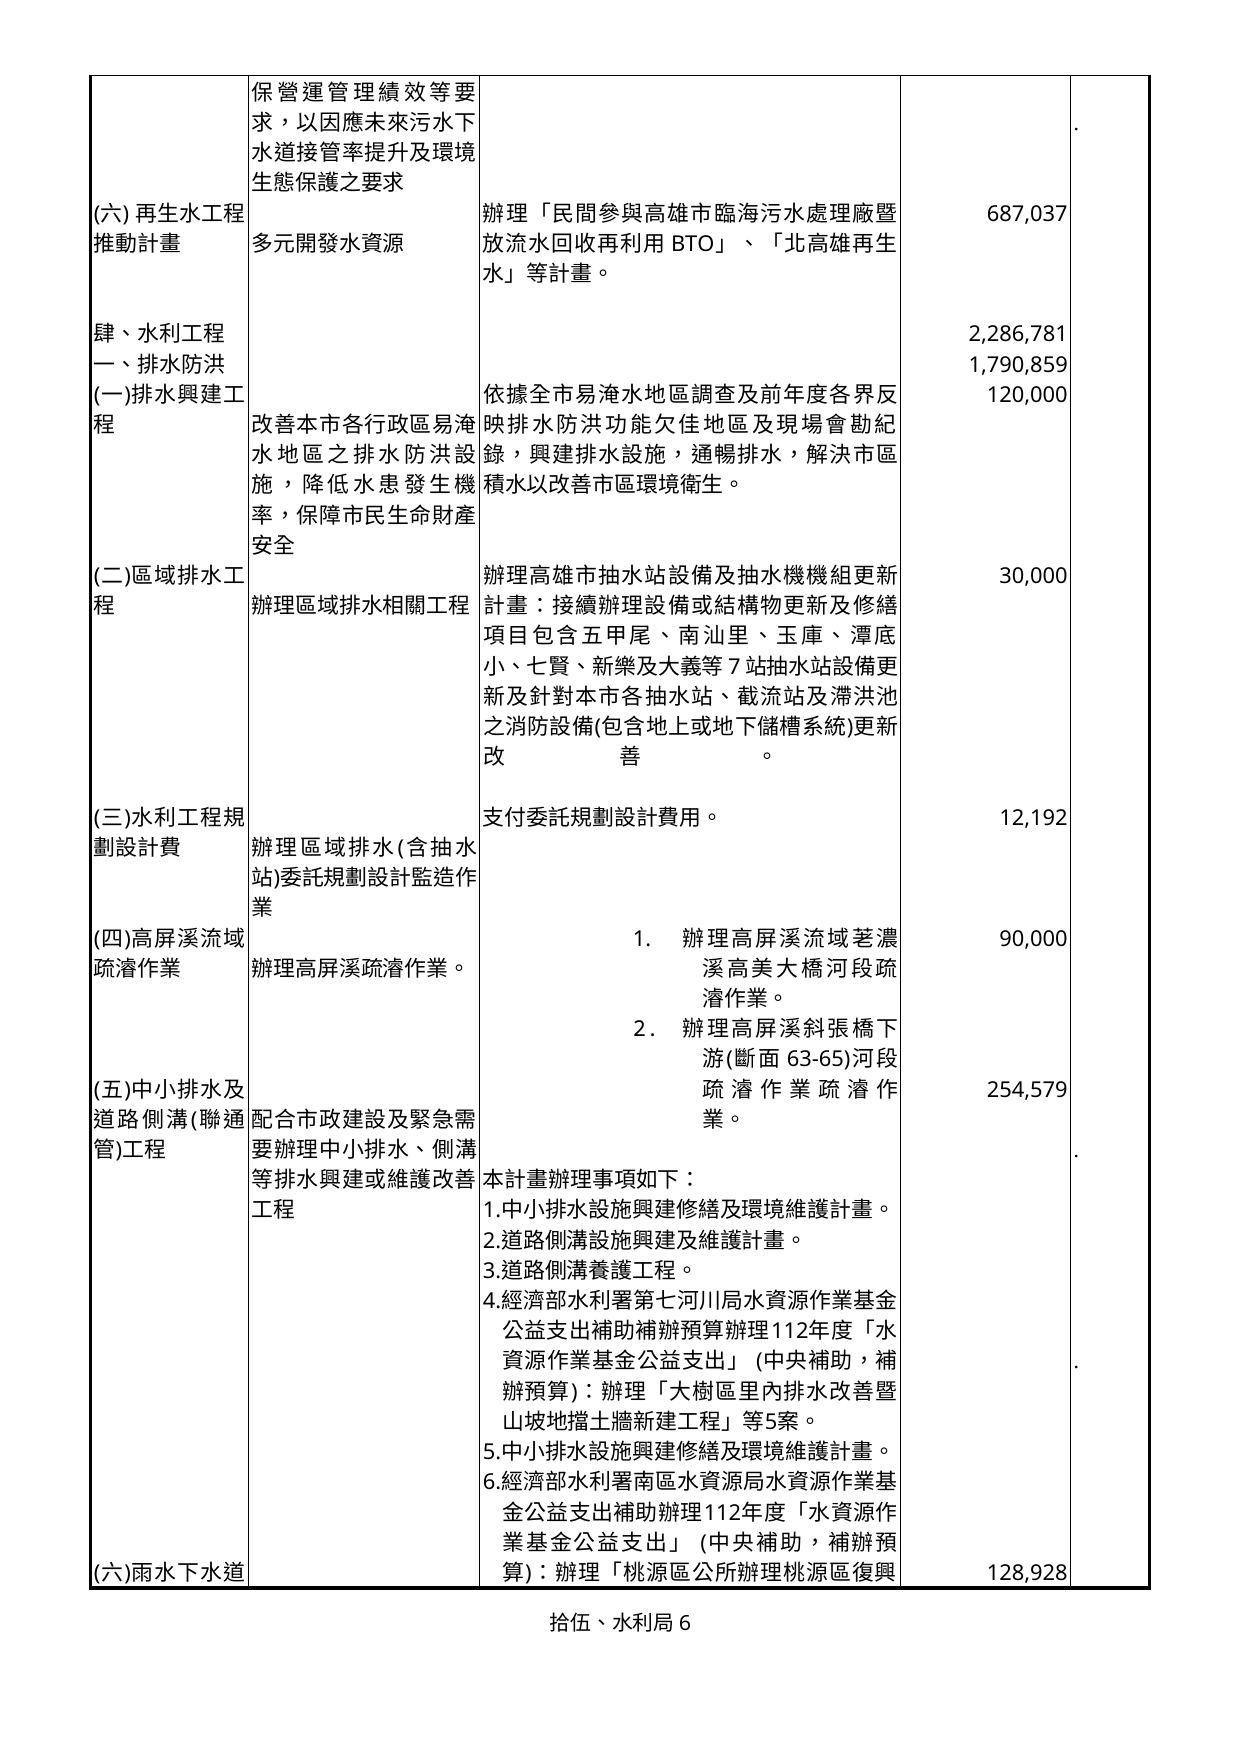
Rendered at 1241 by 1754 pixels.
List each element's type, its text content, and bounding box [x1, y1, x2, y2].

table_cell 687,037 2,286,781 1,790,859 120,000 30,000 12,192 90,000 254,579 128,928 [901, 76, 1070, 1586]
table_cell 保營運管理績效等要求，以因應未來污水下水道接管率提升及環境生態保護之要求 多元開發水資源 改善本市各行政區易淹水地區之排水防洪設施，降低水患發生機率，保障市民生命財產安全 辦理區域排水相關工程 辦理區域排水(含抽水站)委託規劃設計監造作業 辦理高屏溪疏濬作業。 配合市政建設及緊急需要辦理中小排水、側溝等排水興建或維護改善工程 [249, 76, 479, 1586]
table_cell (六) 再生水工程推動計畫 肆、水利工程 一、排水防洪 (一)排水興建工程 (二)區域排水工程 (三)水利工程規劃設計費 (四)高屏溪流域疏濬作業 (五)中小排水及道路側溝(聯通管)工程 (六)雨水下水道 [92, 76, 248, 1586]
table_cell 辦理「民間參與高雄市臨海污水處理廠暨放流水回收再利用BTO」、「北高雄再生水」等計畫。 依據全市易淹水地區調查及前年度各界反映排水防洪功能欠佳地區及現場會勘紀錄，興建排水設施，通暢排水，解決市區積水以改善市區環境衛生。 辦理高雄市抽水站設備及抽水機機組更新計畫：接續辦理設備或結構物更新及修繕項目包含五甲尾、南汕里、玉庫、潭底小、七賢、新樂及大義等7站抽水站設備更新及針對本市各抽水站、截流站及滯洪池之消防設備(包含地上或地下儲槽系統)更新改善。 支付委託規劃設計費用。 辦理高屏溪流域荖濃溪高美大橋河段疏濬作業。 辦理高屏溪斜張橋下游(斷面63-65)河段疏濬作業疏濬作業。 本計畫辦理事項如下： 1.中小排水設施興建修繕及環境維護計畫。 2.道路側溝設施興建及維護計畫。 3.道路側溝養護工程。 4.經濟部水利署第七河川局水資源作業基金公益支出補助補辦預算辦理112年度「水資源作業基金公益支出」 (中央補助，補辦預算)：辦理「大樹區里內排水改善暨山坡地擋土牆新建工程」等5案。 5.中小排水設施興建修繕及環境維護計畫。 6.經濟部水利署南區水資源局水資源作業基金公益支出補助辦理112年度「水資源作業基金公益支出」 (中央補助，補辦預算)：辦理「桃源區公所辦理桃源區復興 [480, 76, 900, 1586]
table_cell . . . [1071, 76, 1148, 1586]
